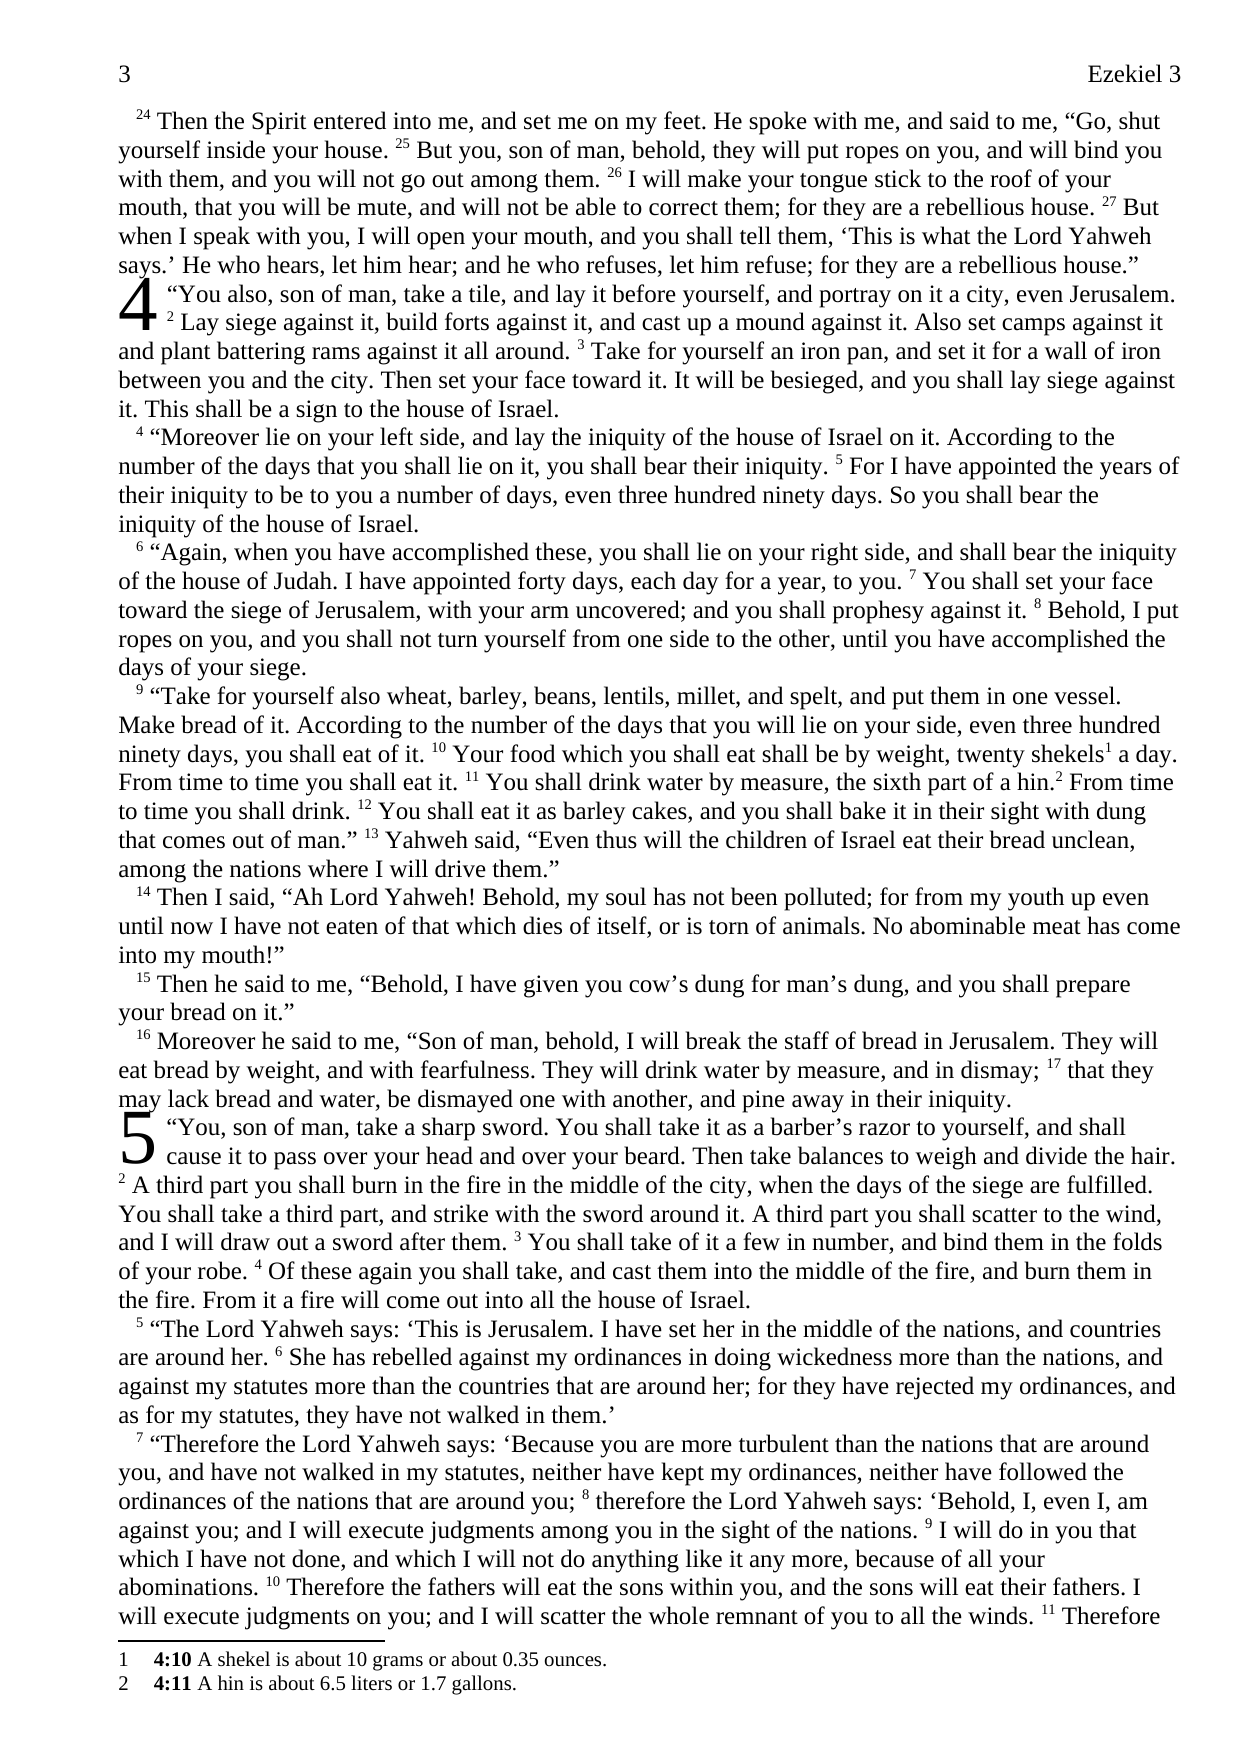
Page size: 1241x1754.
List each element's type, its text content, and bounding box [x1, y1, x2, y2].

text 4:11 A hin is about 6.5 liters or 1.7 gallons. [118, 1671, 1181, 1695]
text 15 Then he said to me, “Behold, I have given you cow’s dung for man’s dung, and you shall prepare your bread on it.” [118, 969, 1181, 1026]
text 4“You also, son of man, take a tile, and lay it before yourself, and portray on it a city, even Jerusalem. 2 Lay siege against it, build forts against it, and cast up a mound against it. Also set camps against it and plant battering rams against it all around. 3 Take for yourself an iron pan, and set it for a wall of iron between you and the city. Then set your face toward it. It will be besieged, and you shall lay siege against it. This shall be a sign to the house of Israel. [118, 279, 1181, 422]
text 4 “Moreover lie on your left side, and lay the iniquity of the house of Israel on it. According to the number of the days that you shall lie on it, you shall bear their iniquity. 5 For I have appointed the years of their iniquity to be to you a number of days, even three hundred ninety days. So you shall bear the iniquity of the house of Israel. [118, 422, 1181, 537]
text 5“You, son of man, take a sharp sword. You shall take it as a barber’s razor to yourself, and shall cause it to pass over your head and over your beard. Then take balances to weigh and divide the hair. 2 A third part you shall burn in the fire in the middle of the city, when the days of the siege are fulfilled. You shall take a third part, and strike with the sword around it. A third part you shall scatter to the wind, and I will draw out a sword after them. 3 You shall take of it a few in number, and bind them in the folds of your robe. 4 Of these again you shall take, and cast them into the middle of the fire, and burn them in the fire. From it a fire will come out into all the house of Israel. [118, 1112, 1181, 1314]
text 5 “The Lord Yahweh says: ‘This is Jerusalem. I have set her in the middle of the nations, and countries are around her. 6 She has rebelled against my ordinances in doing wickedness more than the nations, and against my statutes more than the countries that are around her; for they have rejected my ordinances, and as for my statutes, they have not walked in them.’ [118, 1314, 1181, 1429]
text 14 Then I said, “Ah Lord Yahweh! Behold, my soul has not been polluted; for from my youth up even until now I have not eaten of that which dies of itself, or is torn of animals. No abominable meat has come into my mouth!” [118, 882, 1181, 969]
text 16 Moreover he said to me, “Son of man, behold, I will break the staff of bread in Jerusalem. They will eat bread by weight, and with fearfulness. They will drink water by measure, and in dismay; 17 that they may lack bread and water, be dismayed one with another, and pine away in their iniquity. [118, 1026, 1181, 1112]
text 9 “Take for yourself also wheat, barley, beans, lentils, millet, and spelt, and put them in one vessel. Make bread of it. According to the number of the days that you will lie on your side, even three hundred ninety days, you shall eat of it. 10 Your food which you shall eat shall be by weight, twenty shekels a day. From time to time you shall eat it. 11 You shall drink water by measure, the sixth part of a hin. From time to time you shall drink. 12 You shall eat it as barley cakes, and you shall bake it in their sight with dung that comes out of man.” 13 Yahweh said, “Even thus will the children of Israel eat their bread unclean, among the nations where I will drive them.” [118, 681, 1181, 882]
text 6 “Again, when you have accomplished these, you shall lie on your right side, and shall bear the iniquity of the house of Judah. I have appointed forty days, each day for a year, to you. 7 You shall set your face toward the siege of Jerusalem, with your arm uncovered; and you shall prophesy against it. 8 Behold, I put ropes on you, and you shall not turn yourself from one side to the other, until you have accomplished the days of your siege. [118, 537, 1181, 681]
text 4:10 A shekel is about 10 grams or about 0.35 ounces. [118, 1647, 1181, 1671]
text 7 “Therefore the Lord Yahweh says: ‘Because you are more turbulent than the nations that are around you, and have not walked in my statutes, neither have kept my ordinances, neither have followed the ordinances of the nations that are around you; 8 therefore the Lord Yahweh says: ‘Behold, I, even I, am against you; and I will execute judgments among you in the sight of the nations. 9 I will do in you that which I have not done, and which I will not do anything like it any more, because of all your abominations. 10 Therefore the fathers will eat the sons within you, and the sons will eat their fathers. I will execute judgments on you; and I will scatter the whole remnant of you to all the winds. 11 Therefore [118, 1429, 1181, 1630]
text 24 Then the Spirit entered into me, and set me on my feet. He spoke with me, and said to me, “Go, shut yourself inside your house. 25 But you, son of man, behold, they will put ropes on you, and will bind you with them, and you will not go out among them. 26 I will make your tongue stick to the roof of your mouth, that you will be mute, and will not be able to correct them; for they are a rebellious house. 27 But when I speak with you, I will open your mouth, and you shall tell them, ‘This is what the Lord Yahweh says.’ He who hears, let him hear; and he who refuses, let him refuse; for they are a rebellious house.” [118, 106, 1181, 279]
